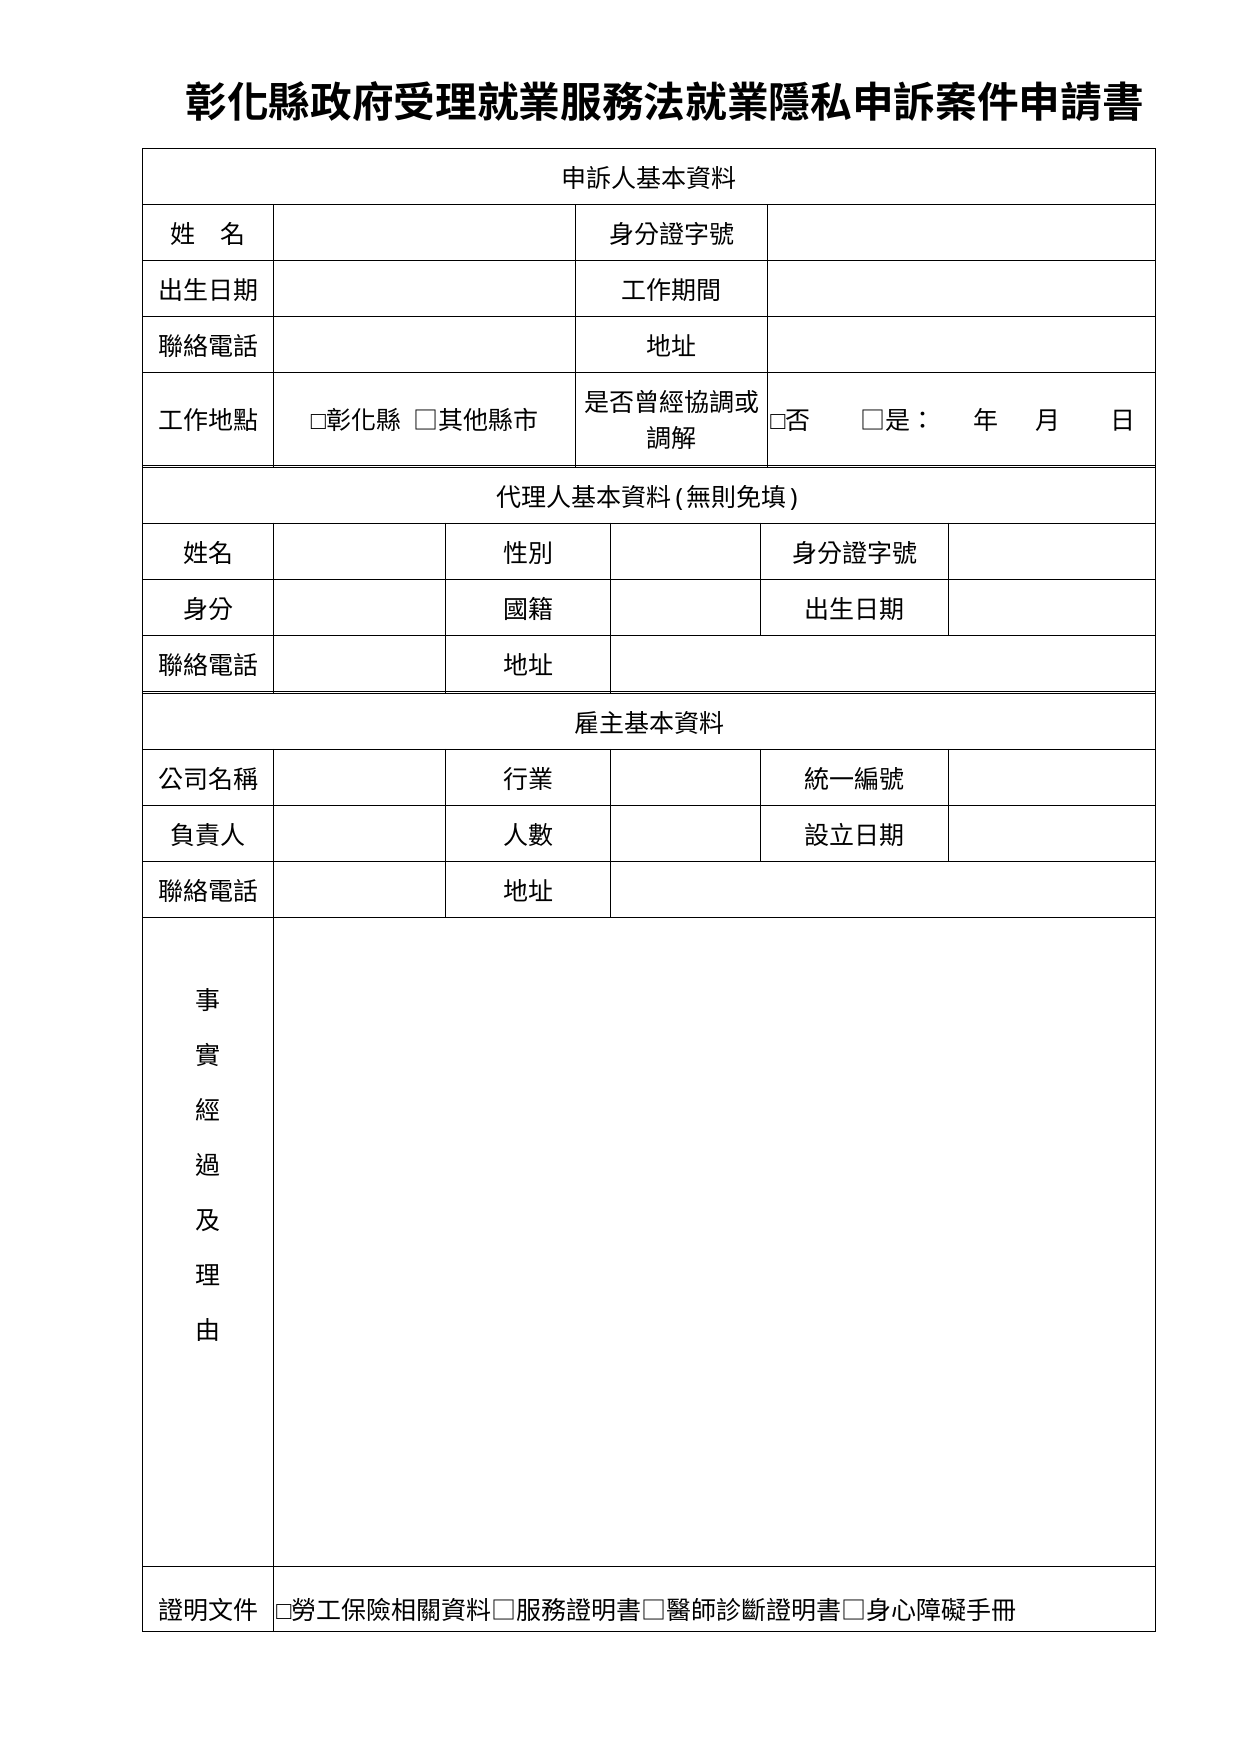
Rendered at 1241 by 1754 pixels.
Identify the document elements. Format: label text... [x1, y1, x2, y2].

table_cell [768, 261, 1155, 316]
table_cell 代理人基本資料(無則免填) [143, 468, 1155, 523]
table_cell [274, 580, 445, 635]
table_cell 是否曾經協調或調解 [576, 373, 767, 464]
table_cell [611, 862, 1155, 917]
table_cell [274, 205, 575, 260]
table_cell 證明文件 [143, 1567, 273, 1631]
table_cell [274, 918, 1155, 1566]
table_cell □否 □是： 年 月 日 [768, 373, 1155, 464]
table_cell 工作地點 [143, 373, 273, 464]
table_cell 事 實 經 過 及 理 由 [143, 918, 273, 1566]
table_cell [611, 750, 760, 805]
table_cell 公司名稱 [143, 750, 273, 805]
table_cell [274, 636, 445, 691]
table_cell [274, 750, 445, 805]
table_cell [949, 524, 1155, 579]
text 彰化縣政府受理就業服務法就業隱私申訴案件申請書 [177, 69, 1152, 129]
table_cell 姓名 [143, 524, 273, 579]
table_cell [768, 317, 1155, 372]
table_cell 雇主基本資料 [143, 694, 1155, 749]
table_cell [274, 862, 445, 917]
table_cell 國籍 [446, 580, 610, 635]
table_cell [611, 580, 760, 635]
table_cell 統一編號 [761, 750, 948, 805]
table_cell 身分證字號 [576, 205, 767, 260]
table_cell 身分證字號 [761, 524, 948, 579]
table_cell 工作期間 [576, 261, 767, 316]
table_cell [611, 636, 1155, 691]
table_cell 出生日期 [761, 580, 948, 635]
table_cell 負責人 [143, 806, 273, 861]
table_cell [274, 806, 445, 861]
table_cell 出生日期 [143, 261, 273, 316]
table_cell [274, 261, 575, 316]
table_cell 地址 [576, 317, 767, 372]
table_cell 地址 [446, 636, 610, 691]
table_cell 行業 [446, 750, 610, 805]
table_header 申訴人基本資料 [143, 149, 1155, 204]
table_cell 聯絡電話 [143, 636, 273, 691]
table_cell □彰化縣 □其他縣市 [274, 373, 575, 464]
table_cell 姓 名 [143, 205, 273, 260]
table_cell [949, 806, 1155, 861]
table_cell 聯絡電話 [143, 862, 273, 917]
table_cell [274, 317, 575, 372]
table_cell 性別 [446, 524, 610, 579]
table_cell 人數 [446, 806, 610, 861]
table_cell 聯絡電話 [143, 317, 273, 372]
table_cell □勞工保險相關資料□服務證明書□醫師診斷證明書□身心障礙手冊 [274, 1567, 1155, 1631]
table_cell 設立日期 [761, 806, 948, 861]
table_cell 地址 [446, 862, 610, 917]
table_cell [949, 580, 1155, 635]
table_cell 身分 [143, 580, 273, 635]
table_cell [949, 750, 1155, 805]
table_cell [274, 524, 445, 579]
table_cell [611, 524, 760, 579]
table_cell [611, 806, 760, 861]
table_cell [768, 205, 1155, 260]
